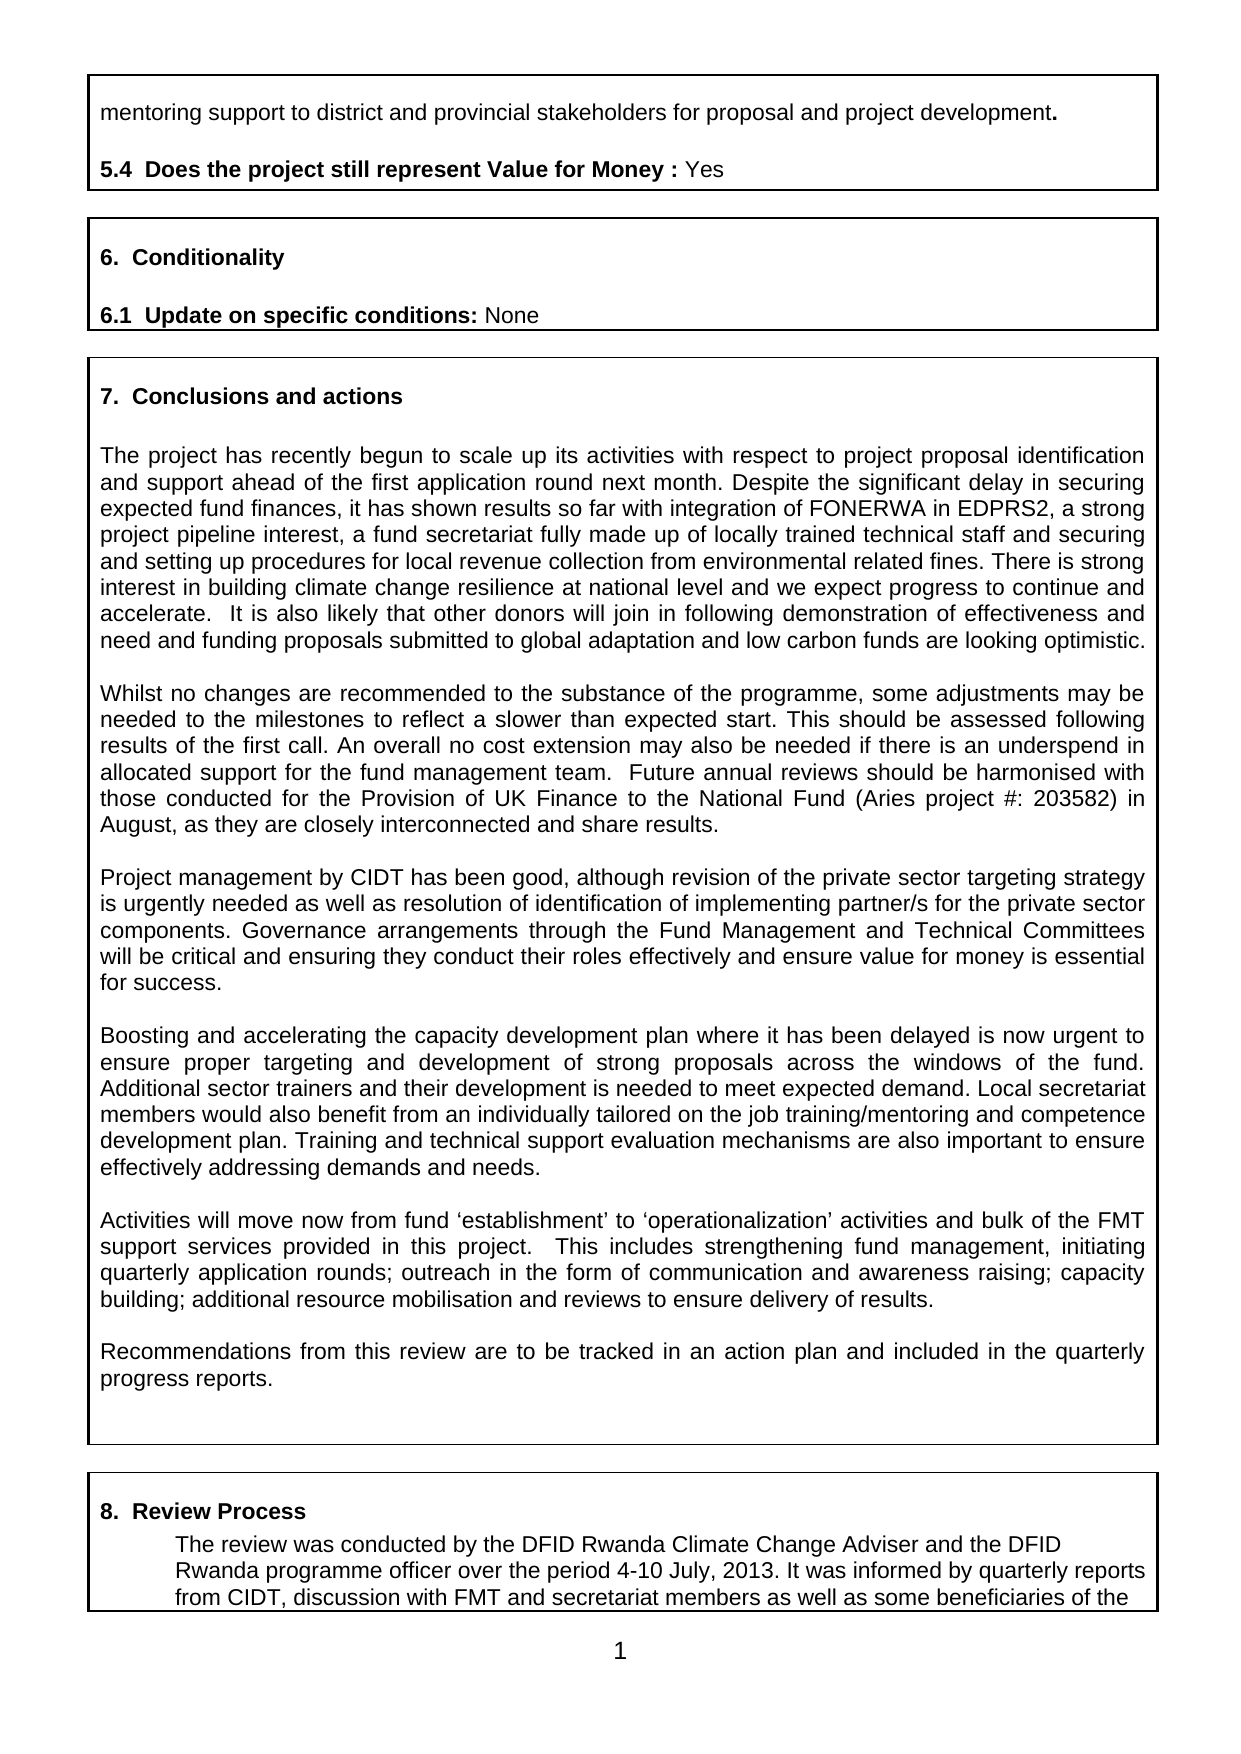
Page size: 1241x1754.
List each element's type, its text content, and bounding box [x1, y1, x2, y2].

table_cell The review was conducted by the DFID Rwanda Climate Change Adviser and the DFID Rwanda programme officer over the period 4-10 July, 2013. It was informed by quarterly reports from CIDT, discussion with FMT and secretariat members as well as some beneficiaries of the [90, 1531, 1156, 1610]
table_cell The project has recently begun to scale up its activities with respect to project proposal identification and support ahead of the first application round next month. Despite the significant delay in securing expected fund finances, it has shown results so far with integration of FONERWA in EDPRS2, a strong project pipeline interest, a fund secretariat fully made up of locally trained technical staff and securing and setting up procedures for local revenue collection from environmental related fines. There is strong interest in building climate change resilience at national level and we expect progress to continue and accelerate. It is also likely that other donors will join in following demonstration of effectiveness and need and funding proposals submitted to global adaptation and low carbon funds are looking optimistic. Whilst no changes are recommended to the substance of the programme, some adjustments may be needed to the milestones to reflect a slower than expected start. This should be assessed following results of the first call. An overall no cost extension may also be needed if there is an underspend in allocated support for the fund management team. Future annual reviews should be harmonised with those conducted for the Provision of UK Finance to the National Fund (Aries project #: 203582) in August, as they are closely interconnected and share results. Project management by CIDT has been good, although revision of the private sector targeting strategy is urgently needed as well as resolution of identification of implementing partner/s for the private sector components. Governance arrangements through the Fund Management and Technical Committees will be critical and ensuring they conduct their roles effectively and ensure value for money is essential for success. Boosting and accelerating the capacity development plan where it has been delayed is now urgent to ensure proper targeting and development of strong proposals across the windows of the fund. Additional sector trainers and their development is needed to meet expected demand. Local secretariat members would also benefit from an individually tailored on the job training/mentoring and competence development plan. Training and technical support evaluation mechanisms are also important to ensure effectively addressing demands and needs. Activities will move now from fund ‘establishment’ to ‘operationalization’ activities and bulk of the FMT support services provided in this project. This includes strengthening fund management, initiating quarterly application rounds; outreach in the form of communication and awareness raising; capacity building; additional resource mobilisation and reviews to ensure delivery of results. Recommendations from this review are to be tracked in an action plan and included in the quarterly progress reports. [90, 416, 1156, 1444]
table_header 8. Review Process [90, 1473, 1156, 1531]
table_header 7. Conclusions and actions [90, 358, 1156, 416]
table_cell mentoring support to district and provincial stakeholders for proposal and project development. 5.4 Does the project still represent Value for Money : Yes [90, 76, 1156, 189]
table_header 6. Conditionality [90, 219, 1156, 276]
table_cell 6.1 Update on specific conditions: None [90, 276, 1156, 329]
